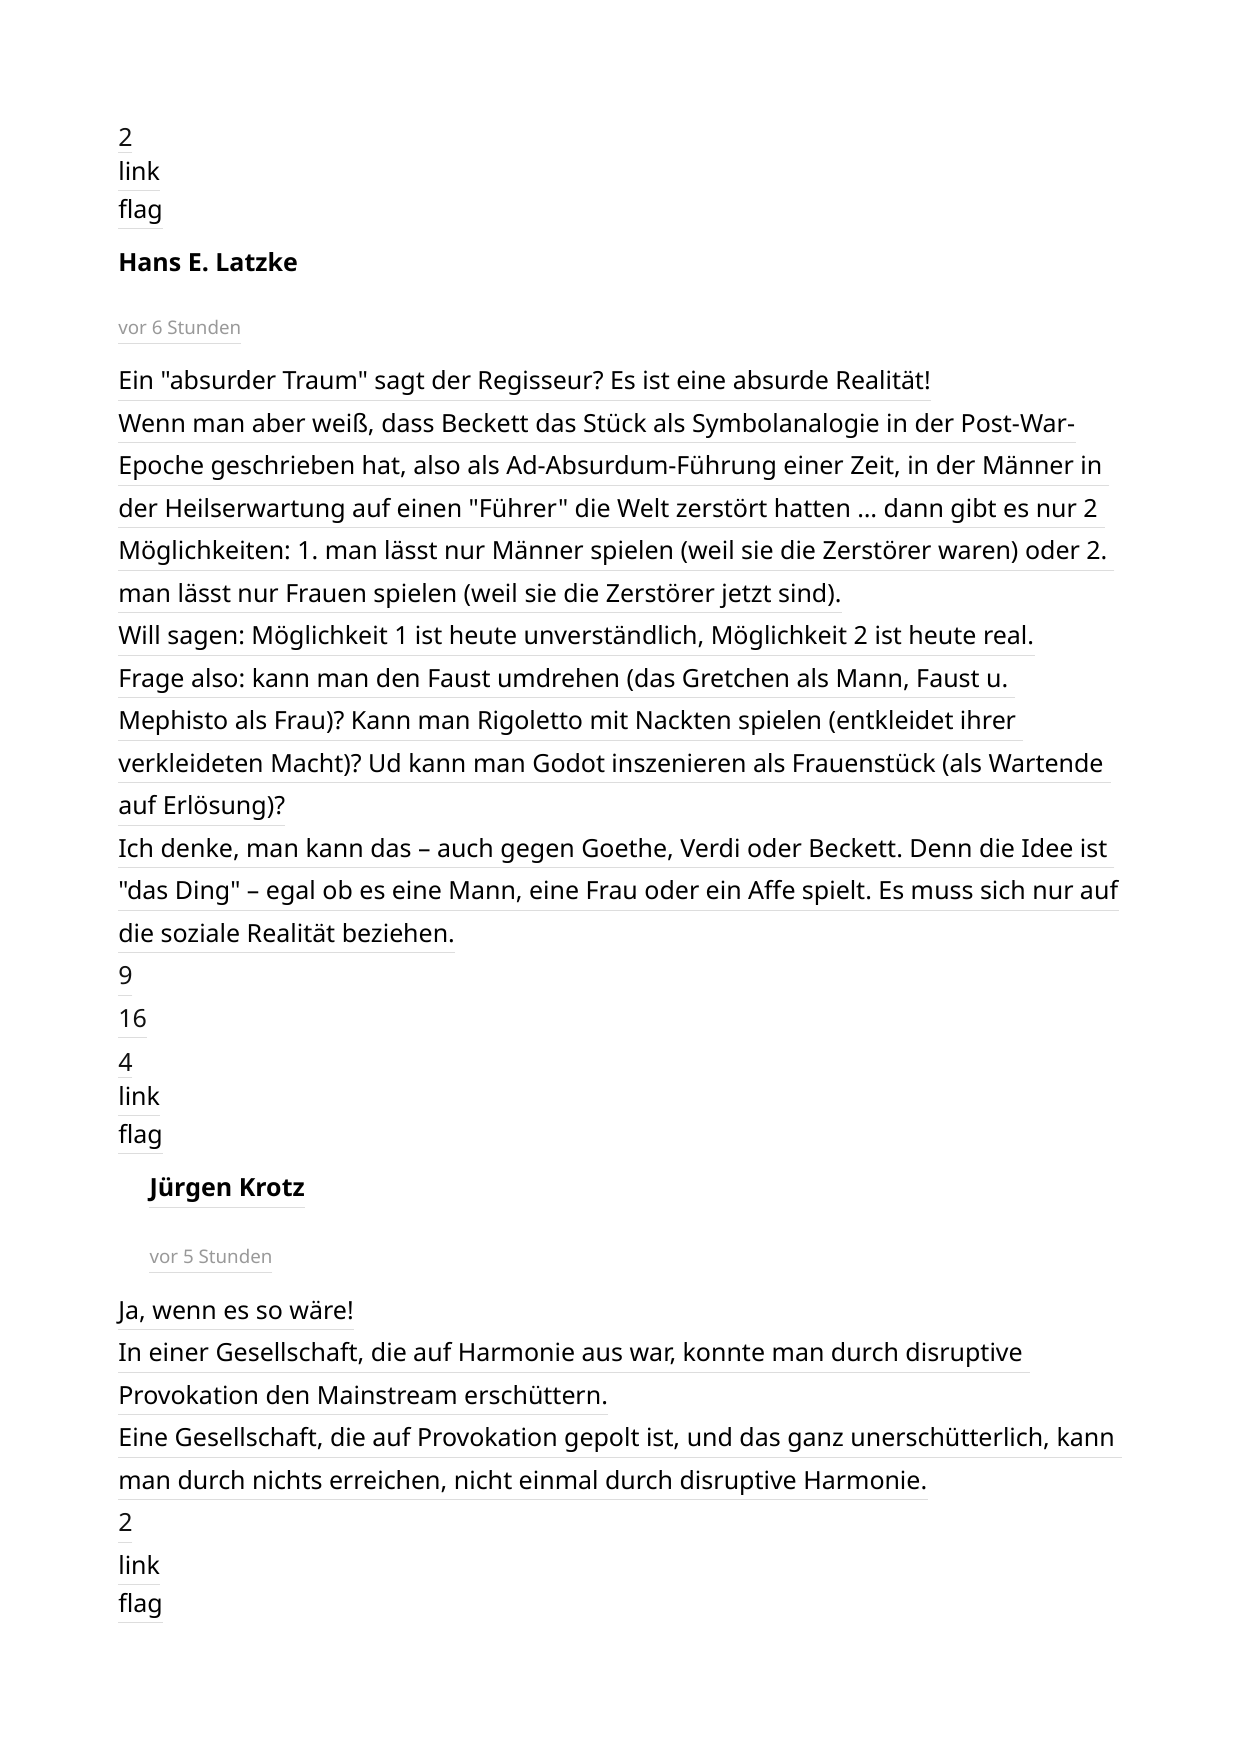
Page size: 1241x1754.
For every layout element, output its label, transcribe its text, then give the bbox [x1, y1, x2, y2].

text 16 [118, 1001, 1122, 1038]
text vor 5 Stunden [149, 1244, 1117, 1273]
text flag [118, 191, 1122, 229]
text 4 [118, 1043, 1122, 1078]
text link [118, 1547, 1122, 1585]
text Ein "absurder Traum" sagt der Regisseur? Es ist eine absurde Realität! Wenn man aber weiß, dass Beckett das Stück als Symbolanalogie in der Post-War-Epoche geschrieben hat, also als Ad-Absurdum-Führung einer Zeit, in der Männer in der Heilserwartung auf einen "Führer" die Welt zerstört hatten … dann gibt es nur 2 Möglichkeiten: 1. man lässt nur Männer spielen (weil sie die Zerstörer waren) oder 2. man lässt nur Frauen spielen (weil sie die Zerstörer jetzt sind). Will sagen: Möglichkeit 1 ist heute unverständlich, Möglichkeit 2 ist heute real. Frage also: kann man den Faust umdrehen (das Gretchen als Mann, Faust u. Mephisto als Frau)? Kann man Rigoletto mit Nackten spielen (entkleidet ihrer verkleideten Macht)? Ud kann man Godot inszenieren als Frauenstück (als Wartende auf Erlösung)? Ich denke, man kann das – auch gegen Goethe, Verdi oder Beckett. Denn die Idee ist "das Ding" – egal ob es eine Mann, eine Frau oder ein Affe spielt. Es muss sich nur auf die soziale Realität beziehen. [118, 363, 1122, 953]
text vor 6 Stunden [118, 314, 1117, 344]
text flag [118, 1585, 1122, 1623]
text 2 [118, 118, 1122, 153]
text link [118, 1078, 1122, 1116]
text flag [118, 1116, 1122, 1154]
text Ja, wenn es so wäre! In einer Gesellschaft, die auf Harmonie aus war, konnte man durch disruptive Provokation den Mainstream erschüttern. Eine Gesellschaft, die auf Provokation gepolt ist, und das ganz unerschütterlich, kann [118, 1292, 1122, 1457]
text link [118, 153, 1122, 191]
text Hans E. Latzke [118, 245, 1122, 279]
text man durch nichts erreichen, nicht einmal durch disruptive Harmonie. [118, 1458, 1122, 1500]
text Jürgen Krotz [149, 1170, 1122, 1208]
text 9 [118, 958, 1122, 996]
text 2 [118, 1505, 1122, 1543]
